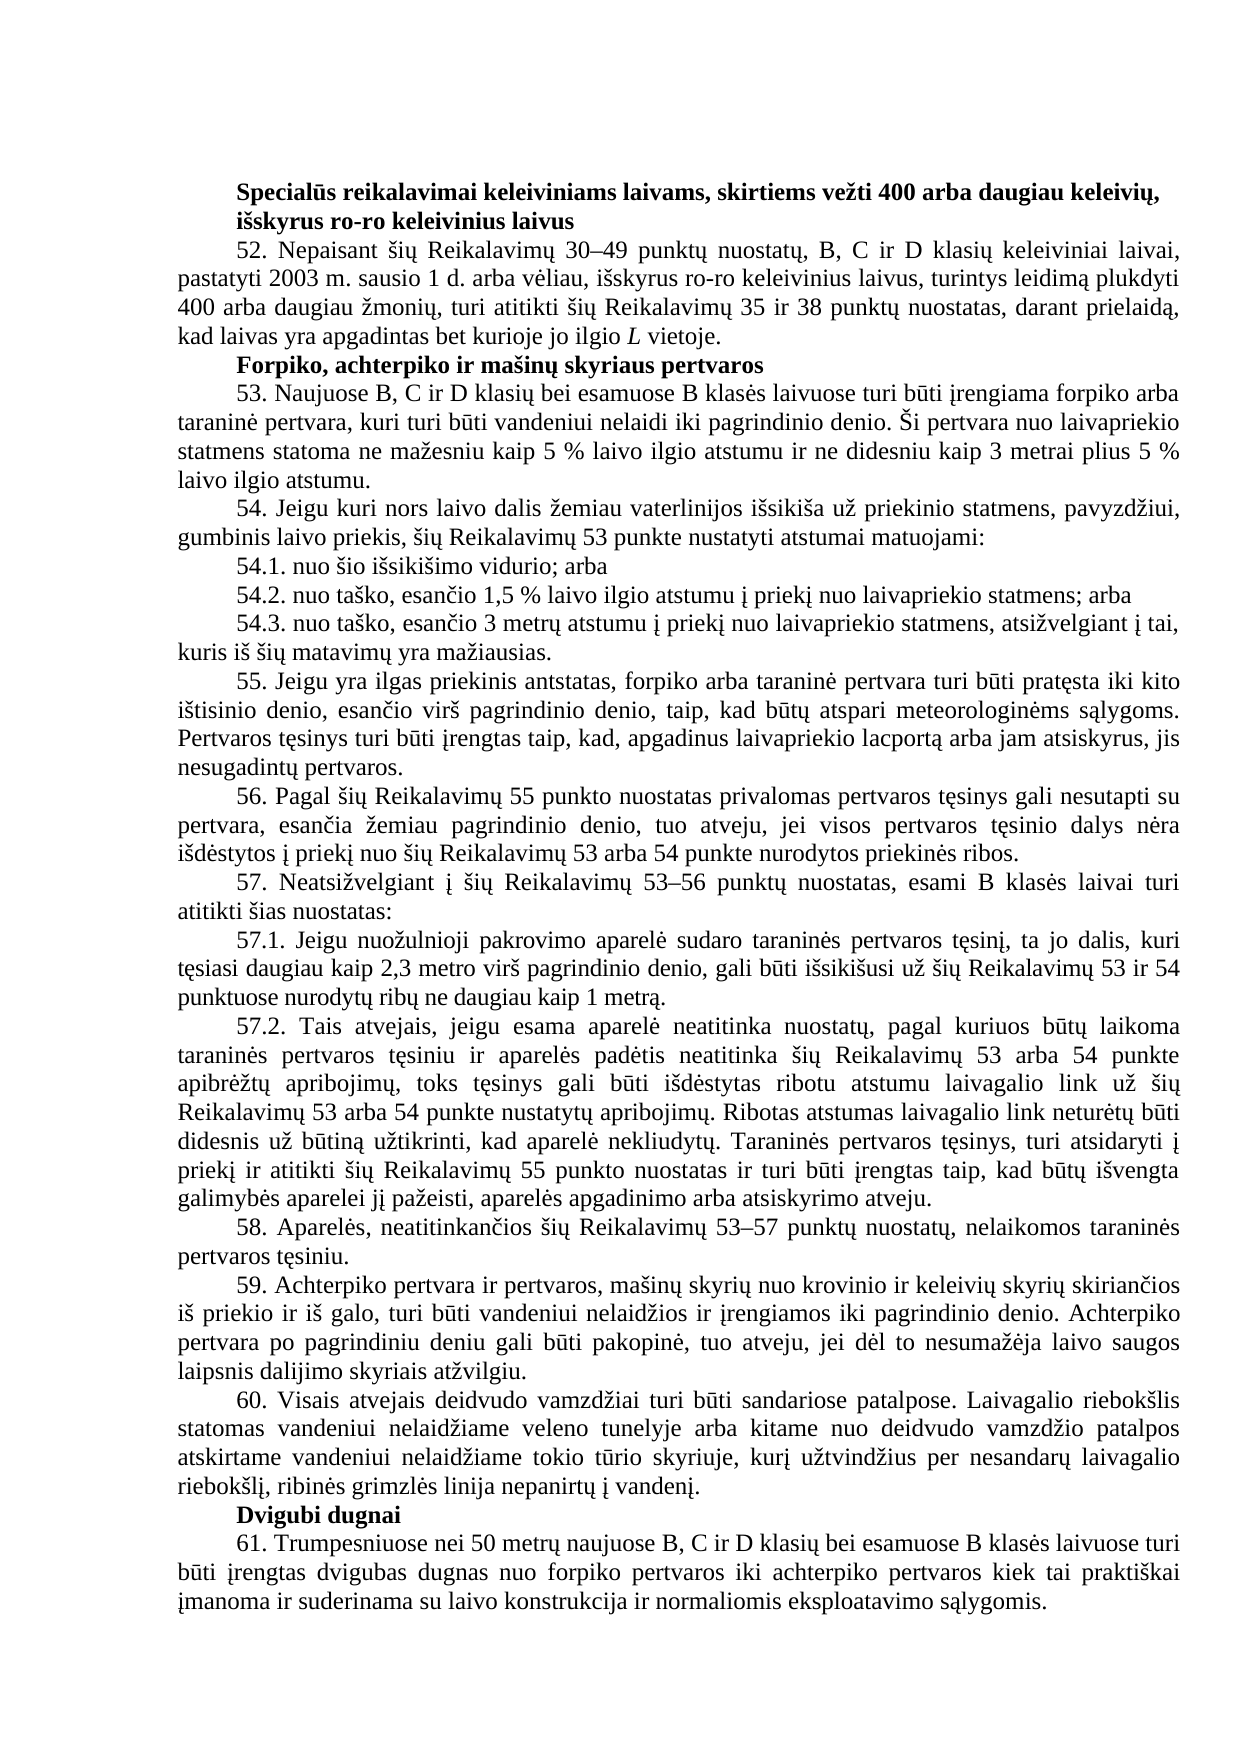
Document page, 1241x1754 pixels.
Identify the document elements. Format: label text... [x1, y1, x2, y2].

text 58. Aparelės, neatitinkančios šių Reikalavimų 53–57 punktų nuostatų, nelaikomos taraninės pertvaros tęsiniu. [177, 1212, 1181, 1270]
text 60. Visais atvejais deidvudo vamzdžiai turi būti sandariose patalpose. Laivagalio riebokšlis statomas vandeniui nelaidžiame veleno tunelyje arba kitame nuo deidvudo vamzdžio patalpos atskirtame vandeniui nelaidžiame tokio tūrio skyriuje, kurį užtvindžius per nesandarų laivagalio riebokšlį, ribinės grimzlės linija nepanirtų į vandenį. [177, 1385, 1181, 1500]
text 52. Nepaisant šių Reikalavimų 30–49 punktų nuostatų, B, C ir D klasių keleiviniai laivai, pastatyti 2003 m. sausio 1 d. arba vėliau, išskyrus ro-ro keleivinius laivus, turintys leidimą plukdyti 400 arba daugiau žmonių, turi atitikti šių Reikalavimų 35 ir 38 punktų nuostatas, darant prielaidą, kad laivas yra apgadintas bet kurioje jo ilgio L vietoje. [177, 235, 1181, 350]
text Specialūs reikalavimai keleiviniams laivams, skirtiems vežti 400 arba daugiau keleivių, išskyrus ro-ro keleivinius laivus [236, 177, 1181, 235]
text 54.1. nuo šio išsikišimo vidurio; arba [177, 551, 1181, 580]
text 53. Naujuose B, C ir D klasių bei esamuose B klasės laivuose turi būti įrengiama forpiko arba taraninė pertvara, kuri turi būti vandeniui nelaidi iki pagrindinio denio. Ši pertvara nuo laivapriekio statmens statoma ne mažesniu kaip 5 % laivo ilgio atstumu ir ne didesniu kaip 3 metrai plius 5 % laivo ilgio atstumu. [177, 378, 1181, 493]
text 54.2. nuo taško, esančio 1,5 % laivo ilgio atstumu į priekį nuo laivapriekio statmens; arba [177, 580, 1181, 608]
text 54.3. nuo taško, esančio 3 metrų atstumu į priekį nuo laivapriekio statmens, atsižvelgiant į tai, kuris iš šių matavimų yra mažiausias. [177, 608, 1181, 666]
text 56. Pagal šių Reikalavimų 55 punkto nuostatas privalomas pertvaros tęsinys gali nesutapti su pertvara, esančia žemiau pagrindinio denio, tuo atveju, jei visos pertvaros tęsinio dalys nėra išdėstytos į priekį nuo šių Reikalavimų 53 arba 54 punkte nurodytos priekinės ribos. [177, 781, 1181, 867]
text 54. Jeigu kuri nors laivo dalis žemiau vaterlinijos išsikiša už priekinio statmens, pavyzdžiui, gumbinis laivo priekis, šių Reikalavimų 53 punkte nustatyti atstumai matuojami: [177, 493, 1181, 551]
text Dvigubi dugnai [177, 1500, 1181, 1528]
text 57.1. Jeigu nuožulnioji pakrovimo aparelė sudaro taraninės pertvaros tęsinį, ta jo dalis, kuri tęsiasi daugiau kaip 2,3 metro virš pagrindinio denio, gali būti išsikišusi už šių Reikalavimų 53 ir 54 punktuose nurodytų ribų ne daugiau kaip 1 metrą. [177, 925, 1181, 1011]
text 57.2. Tais atvejais, jeigu esama aparelė neatitinka nuostatų, pagal kuriuos būtų laikoma taraninės pertvaros tęsiniu ir aparelės padėtis neatitinka šių Reikalavimų 53 arba 54 punkte apibrėžtų apribojimų, toks tęsinys gali būti išdėstytas ribotu atstumu laivagalio link už šių Reikalavimų 53 arba 54 punkte nustatytų apribojimų. Ribotas atstumas laivagalio link neturėtų būti didesnis už būtiną užtikrinti, kad aparelė nekliudytų. Taraninės pertvaros tęsinys, turi atsidaryti į priekį ir atitikti šių Reikalavimų 55 punkto nuostatas ir turi būti įrengtas taip, kad būtų išvengta galimybės aparelei jį pažeisti, aparelės apgadinimo arba atsiskyrimo atveju. [177, 1011, 1181, 1212]
text 55. Jeigu yra ilgas priekinis antstatas, forpiko arba taraninė pertvara turi būti pratęsta iki kito ištisinio denio, esančio virš pagrindinio denio, taip, kad būtų atspari meteorologinėms sąlygoms. Pertvaros tęsinys turi būti įrengtas taip, kad, apgadinus laivapriekio lacportą arba jam atsiskyrus, jis nesugadintų pertvaros. [177, 666, 1181, 781]
text Forpiko, achterpiko ir mašinų skyriaus pertvaros [177, 350, 1181, 378]
text 61. Trumpesniuose nei 50 metrų naujuose B, C ir D klasių bei esamuose B klasės laivuose turi būti įrengtas dvigubas dugnas nuo forpiko pertvaros iki achterpiko pertvaros kiek tai praktiškai įmanoma ir suderinama su laivo konstrukcija ir normaliomis eksploatavimo sąlygomis. [177, 1528, 1181, 1615]
text 59. Achterpiko pertvara ir pertvaros, mašinų skyrių nuo krovinio ir keleivių skyrių skiriančios iš priekio ir iš galo, turi būti vandeniui nelaidžios ir įrengiamos iki pagrindinio denio. Achterpiko pertvara po pagrindiniu deniu gali būti pakopinė, tuo atveju, jei dėl to nesumažėja laivo saugos laipsnis dalijimo skyriais atžvilgiu. [177, 1270, 1181, 1385]
text 57. Neatsižvelgiant į šių Reikalavimų 53–56 punktų nuostatas, esami B klasės laivai turi atitikti šias nuostatas: [177, 867, 1181, 925]
